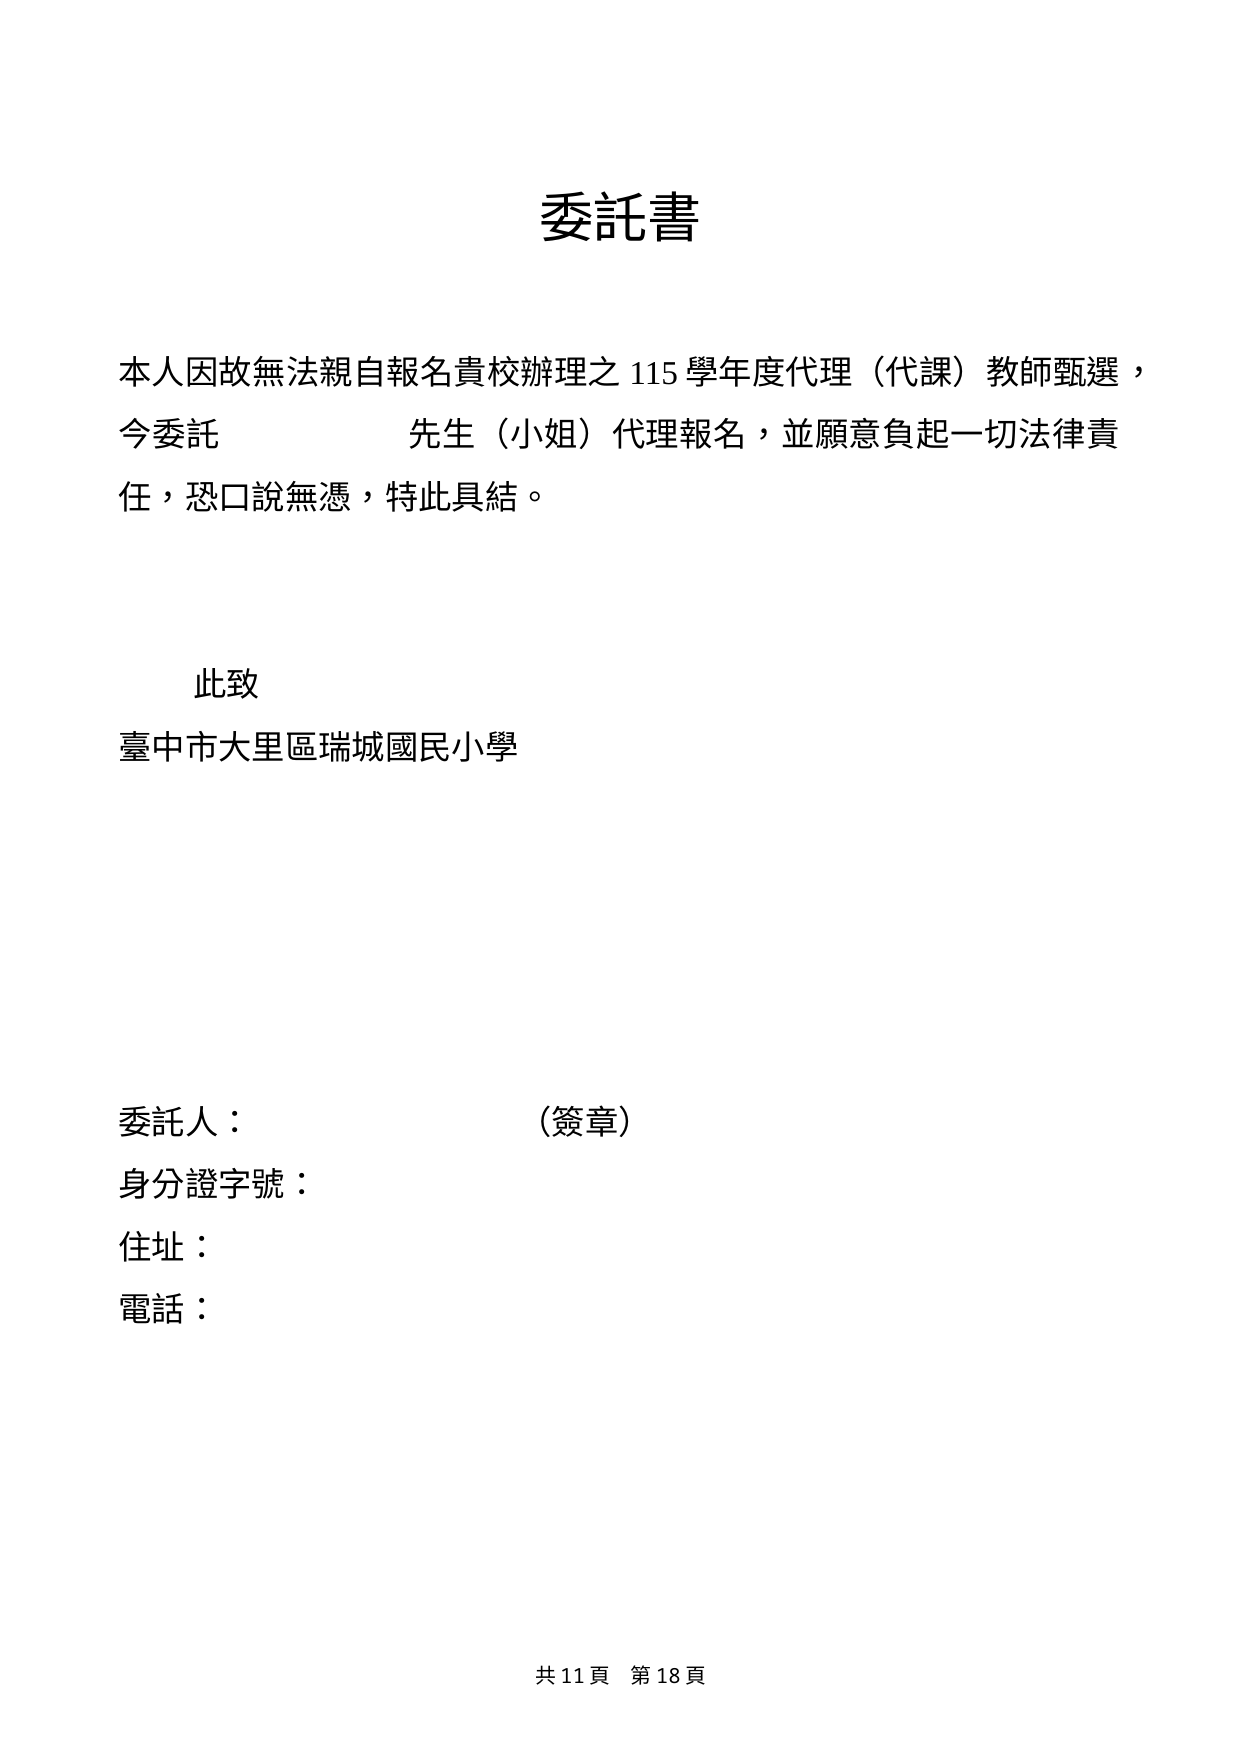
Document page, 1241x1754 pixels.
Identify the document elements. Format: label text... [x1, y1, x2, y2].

text 委託人： （簽章） [118, 1078, 1122, 1141]
text 委託書 [118, 141, 1122, 266]
text 住址： [118, 1203, 1122, 1266]
text 臺中市大里區瑞城國民小學 [118, 703, 1122, 766]
text 身分證字號： [118, 1141, 1122, 1203]
text 電話： [118, 1266, 1122, 1328]
text 此致 [118, 641, 1122, 703]
text 本人因故無法親自報名貴校辦理之115學年度代理（代課）教師甄選，今委託 先生（小姐）代理報名，並願意負起一切法律責任，恐口說無憑，特此具結。 [118, 328, 1122, 516]
